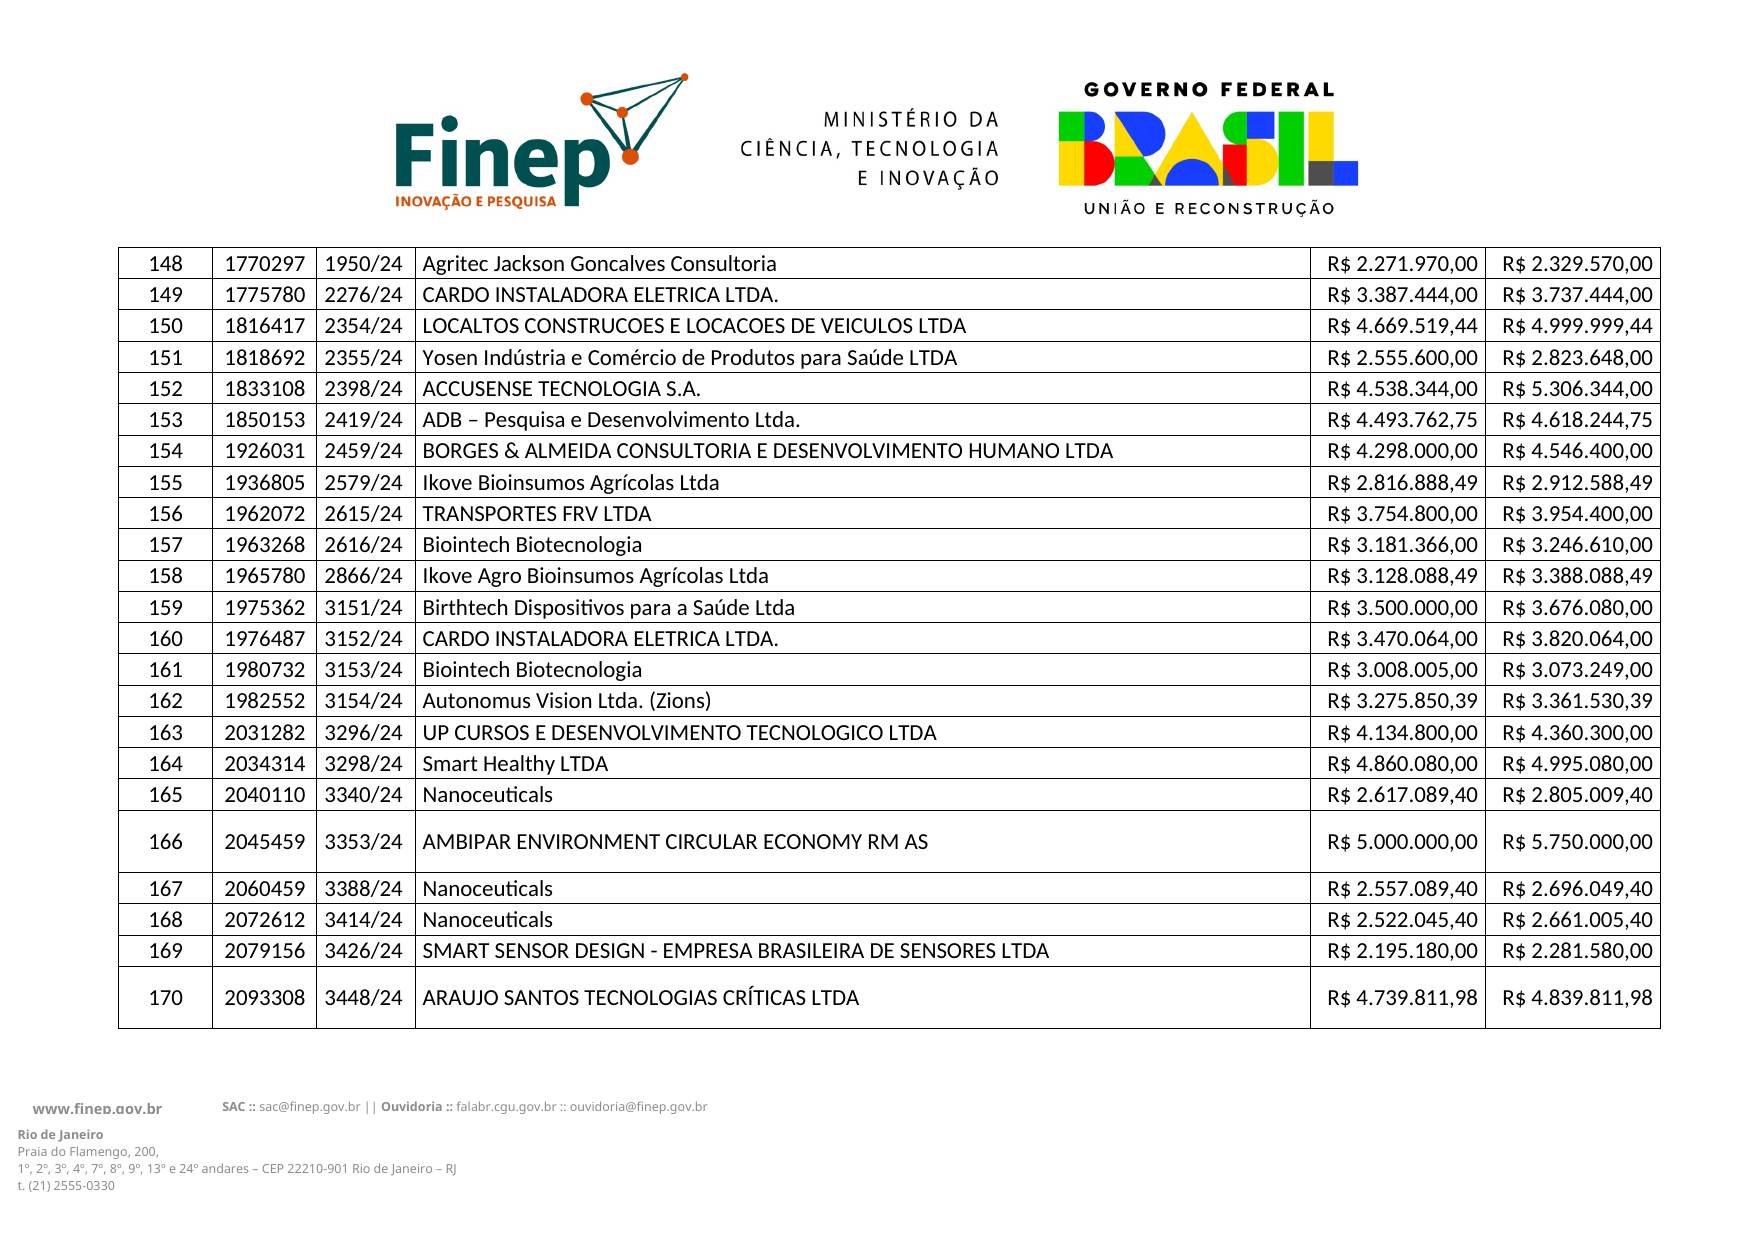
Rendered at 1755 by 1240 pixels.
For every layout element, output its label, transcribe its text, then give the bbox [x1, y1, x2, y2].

table_cell R$ 4.298.000,00 [1311, 436, 1485, 466]
table_cell R$ 3.181.366,00 [1311, 529, 1485, 559]
table_cell 170 [119, 967, 212, 1028]
table_cell 168 [119, 904, 212, 934]
table_cell R$ 3.737.444,00 [1486, 279, 1660, 309]
table_cell 2060459 [213, 873, 316, 903]
table_cell 1982552 [213, 686, 316, 716]
table_cell 151 [119, 342, 212, 372]
table_cell UP CURSOS E DESENVOLVIMENTO TECNOLOGICO LTDA [416, 717, 1310, 747]
table_cell 3414/24 [317, 904, 415, 934]
table_cell 1850153 [213, 404, 316, 434]
table_cell 2079156 [213, 936, 316, 966]
table_cell 1775780 [213, 279, 316, 309]
table_cell R$ 2.195.180,00 [1311, 936, 1485, 966]
table_cell BORGES & ALMEIDA CONSULTORIA E DESENVOLVIMENTO HUMANO LTDA [416, 436, 1310, 466]
table_cell 3152/24 [317, 623, 415, 653]
table_cell 155 [119, 467, 212, 497]
table_cell 2355/24 [317, 342, 415, 372]
table_cell R$ 3.500.000,00 [1311, 592, 1485, 622]
table_cell R$ 4.669.519,44 [1311, 310, 1485, 341]
table_cell 162 [119, 686, 212, 716]
table_cell R$ 5.750.000,00 [1486, 811, 1660, 872]
table_cell LOCALTOS CONSTRUCOES E LOCACOES DE VEICULOS LTDA [416, 310, 1310, 341]
table_cell ARAUJO SANTOS TECNOLOGIAS CRÍTICAS LTDA [416, 967, 1310, 1028]
table_cell 169 [119, 936, 212, 966]
table_cell R$ 5.000.000,00 [1311, 811, 1485, 872]
table_cell 164 [119, 748, 212, 778]
table_cell 1936805 [213, 467, 316, 497]
table_cell Ikove Agro Bioinsumos Agrícolas Ltda [416, 561, 1310, 591]
table_cell 3298/24 [317, 748, 415, 778]
table_cell R$ 2.661.005,40 [1486, 904, 1660, 934]
table_cell R$ 3.275.850,39 [1311, 686, 1485, 716]
table_cell R$ 3.128.088,49 [1311, 561, 1485, 591]
table_cell R$ 2.696.049,40 [1486, 873, 1660, 903]
table_cell 2615/24 [317, 498, 415, 528]
table_cell Nanoceuticals [416, 904, 1310, 934]
table_cell 153 [119, 404, 212, 434]
table_cell 3296/24 [317, 717, 415, 747]
table_cell R$ 2.522.045,40 [1311, 904, 1485, 934]
table_cell 2040110 [213, 779, 316, 809]
table_cell 1833108 [213, 373, 316, 403]
table_cell 3151/24 [317, 592, 415, 622]
table_cell R$ 3.676.080,00 [1486, 592, 1660, 622]
table_cell R$ 3.008.005,00 [1311, 654, 1485, 684]
table_cell 2398/24 [317, 373, 415, 403]
table_cell R$ 3.754.800,00 [1311, 498, 1485, 528]
table_cell Smart Healthy LTDA [416, 748, 1310, 778]
table_cell 163 [119, 717, 212, 747]
table_cell R$ 3.954.400,00 [1486, 498, 1660, 528]
table_cell R$ 3.470.064,00 [1311, 623, 1485, 653]
table_cell 149 [119, 279, 212, 309]
table_cell CARDO INSTALADORA ELETRICA LTDA. [416, 623, 1310, 653]
table_cell 1770297 [213, 248, 316, 278]
table_cell 1980732 [213, 654, 316, 684]
table_cell R$ 3.246.610,00 [1486, 529, 1660, 559]
table_cell 156 [119, 498, 212, 528]
table_cell R$ 2.617.089,40 [1311, 779, 1485, 809]
table_cell 167 [119, 873, 212, 903]
table_cell AMBIPAR ENVIRONMENT CIRCULAR ECONOMY RM AS [416, 811, 1310, 872]
table_cell 3426/24 [317, 936, 415, 966]
table_cell R$ 2.823.648,00 [1486, 342, 1660, 372]
table_cell 3340/24 [317, 779, 415, 809]
table_cell 161 [119, 654, 212, 684]
table_cell 3388/24 [317, 873, 415, 903]
table_cell 158 [119, 561, 212, 591]
table_cell Nanoceuticals [416, 779, 1310, 809]
table_cell 2616/24 [317, 529, 415, 559]
table_cell R$ 4.999.999,44 [1486, 310, 1660, 341]
table_cell R$ 4.995.080,00 [1486, 748, 1660, 778]
table_cell R$ 3.361.530,39 [1486, 686, 1660, 716]
table_cell 159 [119, 592, 212, 622]
table_cell R$ 2.329.570,00 [1486, 248, 1660, 278]
table_cell R$ 4.538.344,00 [1311, 373, 1485, 403]
table_cell 2579/24 [317, 467, 415, 497]
table_cell Biointech Biotecnologia [416, 529, 1310, 559]
table_cell Birthtech Dispositivos para a Saúde Ltda [416, 592, 1310, 622]
table_cell 3154/24 [317, 686, 415, 716]
table_cell 1818692 [213, 342, 316, 372]
table_cell 2459/24 [317, 436, 415, 466]
table_cell 1926031 [213, 436, 316, 466]
table_cell 154 [119, 436, 212, 466]
table_cell R$ 3.073.249,00 [1486, 654, 1660, 684]
table_cell SMART SENSOR DESIGN - EMPRESA BRASILEIRA DE SENSORES LTDA [416, 936, 1310, 966]
table_cell R$ 4.360.300,00 [1486, 717, 1660, 747]
table_cell 1962072 [213, 498, 316, 528]
table_cell R$ 3.820.064,00 [1486, 623, 1660, 653]
table_cell Autonomus Vision Ltda. (Zions) [416, 686, 1310, 716]
table_cell R$ 4.134.800,00 [1311, 717, 1485, 747]
table_cell R$ 2.555.600,00 [1311, 342, 1485, 372]
table_cell 157 [119, 529, 212, 559]
table_cell 3448/24 [317, 967, 415, 1028]
table_cell 160 [119, 623, 212, 653]
table_cell 2031282 [213, 717, 316, 747]
table_cell 2276/24 [317, 279, 415, 309]
table_cell R$ 2.805.009,40 [1486, 779, 1660, 809]
table_cell R$ 2.816.888,49 [1311, 467, 1485, 497]
table_cell 2354/24 [317, 310, 415, 341]
table_cell ACCUSENSE TECNOLOGIA S.A. [416, 373, 1310, 403]
table_cell TRANSPORTES FRV LTDA [416, 498, 1310, 528]
table_cell CARDO INSTALADORA ELETRICA LTDA. [416, 279, 1310, 309]
table_cell 1963268 [213, 529, 316, 559]
table_cell 150 [119, 310, 212, 341]
table_cell R$ 4.860.080,00 [1311, 748, 1485, 778]
table_cell R$ 2.557.089,40 [1311, 873, 1485, 903]
table_cell R$ 3.387.444,00 [1311, 279, 1485, 309]
table_cell Nanoceuticals [416, 873, 1310, 903]
table_cell 148 [119, 248, 212, 278]
table_cell R$ 5.306.344,00 [1486, 373, 1660, 403]
table_cell R$ 4.739.811,98 [1311, 967, 1485, 1028]
table_cell R$ 2.281.580,00 [1486, 936, 1660, 966]
table_cell R$ 4.839.811,98 [1486, 967, 1660, 1028]
table_cell R$ 2.912.588,49 [1486, 467, 1660, 497]
table_cell R$ 3.388.088,49 [1486, 561, 1660, 591]
table_cell Biointech Biotecnologia [416, 654, 1310, 684]
table_cell R$ 4.493.762,75 [1311, 404, 1485, 434]
table_cell 1950/24 [317, 248, 415, 278]
table_cell 165 [119, 779, 212, 809]
table_cell 1975362 [213, 592, 316, 622]
table_cell 152 [119, 373, 212, 403]
table_cell 166 [119, 811, 212, 872]
table_cell ADB – Pesquisa e Desenvolvimento Ltda. [416, 404, 1310, 434]
table_cell Ikove Bioinsumos Agrícolas Ltda [416, 467, 1310, 497]
table_cell R$ 4.618.244,75 [1486, 404, 1660, 434]
table_cell 3353/24 [317, 811, 415, 872]
table_cell 1976487 [213, 623, 316, 653]
table_cell R$ 4.546.400,00 [1486, 436, 1660, 466]
table_cell 2419/24 [317, 404, 415, 434]
table_cell 1816417 [213, 310, 316, 341]
table_cell Agritec Jackson Goncalves Consultoria [416, 248, 1310, 278]
table_cell 1965780 [213, 561, 316, 591]
table_cell Yosen Indústria e Comércio de Produtos para Saúde LTDA [416, 342, 1310, 372]
table_cell R$ 2.271.970,00 [1311, 248, 1485, 278]
table_cell 2866/24 [317, 561, 415, 591]
table_cell 2093308 [213, 967, 316, 1028]
table_cell 2034314 [213, 748, 316, 778]
table_cell 2045459 [213, 811, 316, 872]
table_cell 2072612 [213, 904, 316, 934]
table_cell 3153/24 [317, 654, 415, 684]
